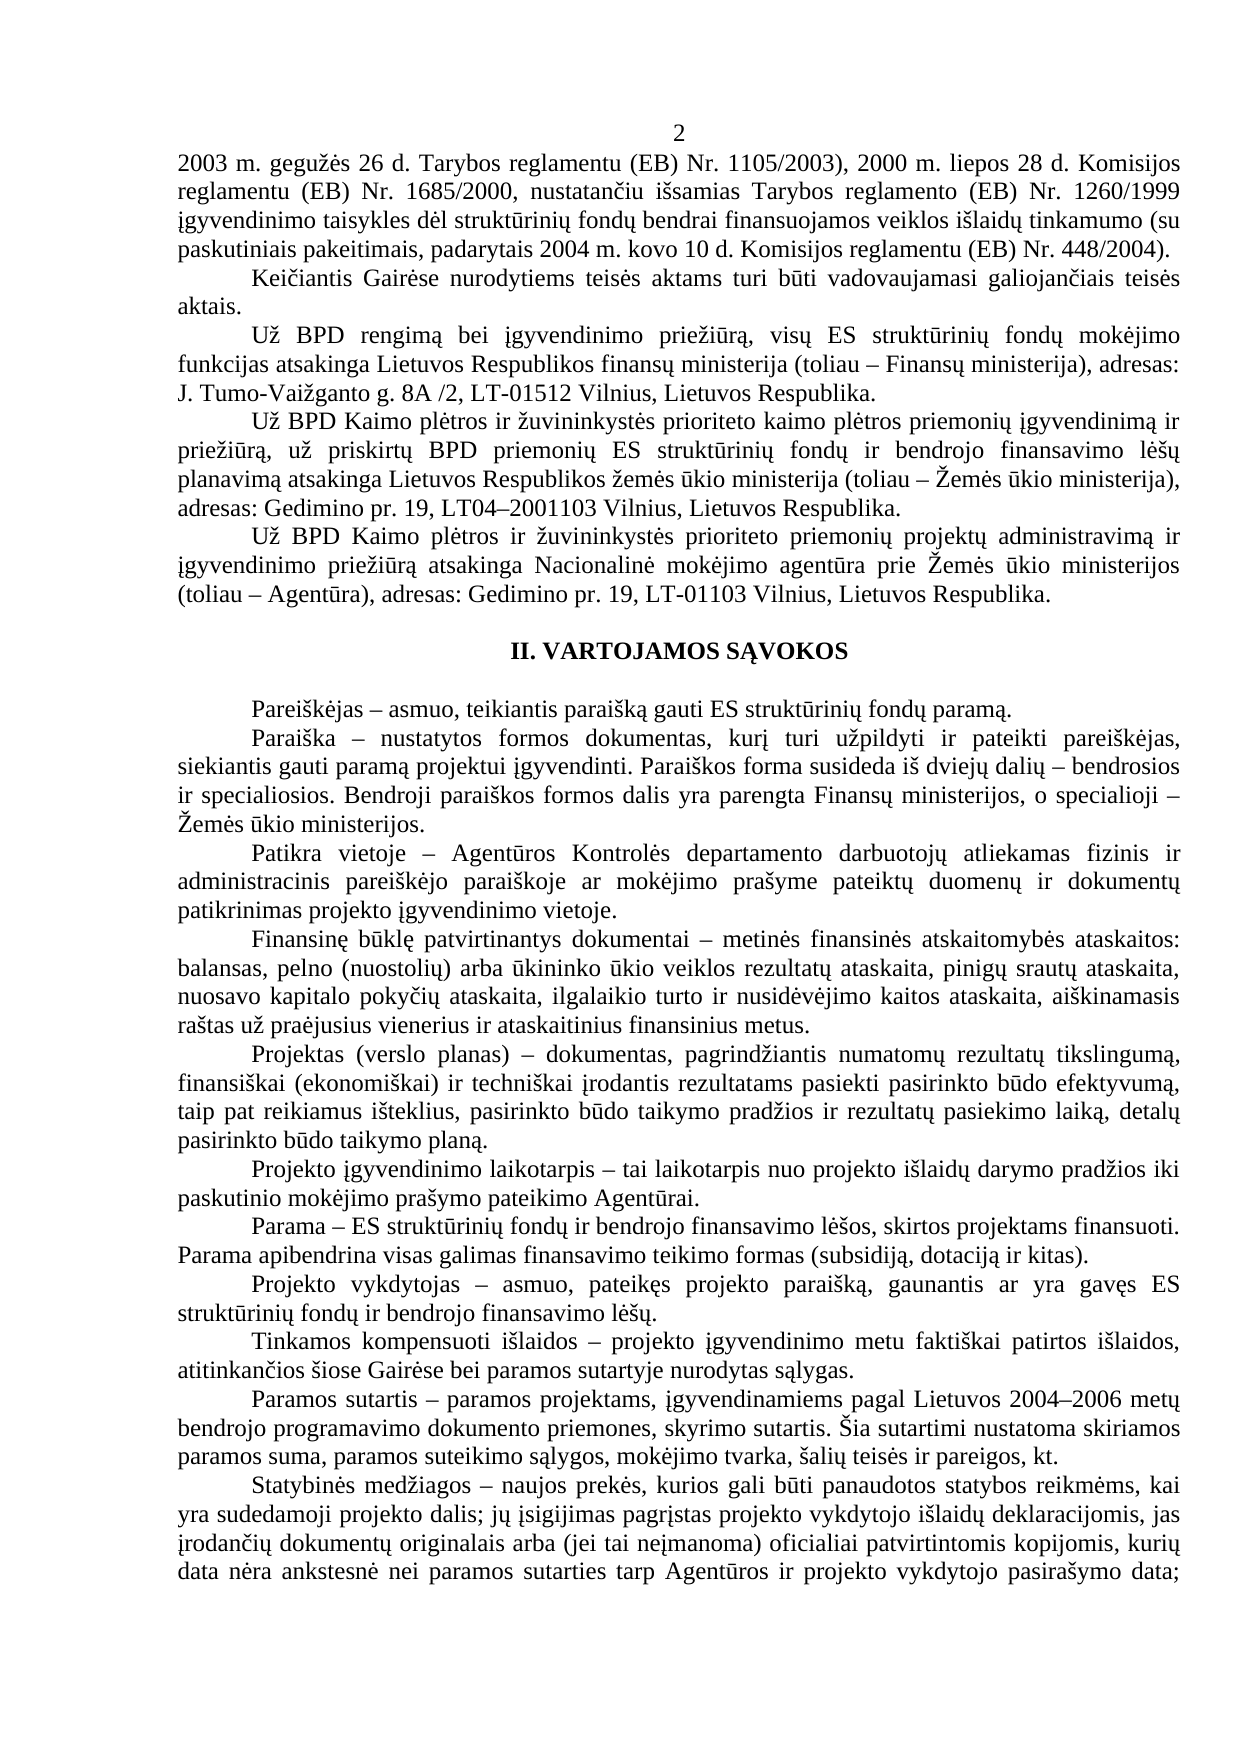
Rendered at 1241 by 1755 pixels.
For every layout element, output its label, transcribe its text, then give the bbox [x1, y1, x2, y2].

text Už BPD rengimą bei įgyvendinimo priežiūrą, visų ES struktūrinių fondų mokėjimo funkcijas atsakinga Lietuvos Respublikos finansų ministerija (toliau – Finansų ministerija), adresas: J. Tumo-Vaižganto g. 8A /2, LT-01512 Vilnius, Lietuvos Respublika. [177, 320, 1181, 406]
text Paraiška – nustatytos formos dokumentas, kurį turi užpildyti ir pateikti pareiškėjas, siekiantis gauti paramą projektui įgyvendinti. Paraiškos forma susideda iš dviejų dalių – bendrosios ir specialiosios. Bendroji paraiškos formos dalis yra parengta Finansų ministerijos, o specialioji – Žemės ūkio ministerijos. [177, 723, 1181, 838]
text Paramos sutartis – paramos projektams, įgyvendinamiems pagal Lietuvos 2004–2006 metų bendrojo programavimo dokumento priemones, skyrimo sutartis. Šia sutartimi nustatoma skiriamos paramos suma, paramos suteikimo sąlygos, mokėjimo tvarka, šalių teisės ir pareigos, kt. [177, 1384, 1181, 1470]
text II. VARTOJAMOS SĄVOKOS [177, 636, 1181, 665]
text Pareiškėjas – asmuo, teikiantis paraišką gauti ES struktūrinių fondų paramą. [177, 694, 1181, 723]
text 2003 m. gegužės 26 d. Tarybos reglamentu (EB) Nr. 1105/2003), 2000 m. liepos 28 d. Komisijos reglamentu (EB) Nr. 1685/2000, nustatančiu išsamias Tarybos reglamento (EB) Nr. 1260/1999 įgyvendinimo taisykles dėl struktūrinių fondų bendrai finansuojamos veiklos išlaidų tinkamumo (su paskutiniais pakeitimais, padarytais 2004 m. kovo 10 d. Komisijos reglamentu (EB) Nr. 448/2004). [177, 148, 1181, 263]
text Statybinės medžiagos – naujos prekės, kurios gali būti panaudotos statybos reikmėms, kai yra sudedamoji projekto dalis; jų įsigijimas pagrįstas projekto vykdytojo išlaidų deklaracijomis, jas įrodančių dokumentų originalais arba (jei tai neįmanoma) oficialiai patvirtintomis kopijomis, kurių data nėra ankstesnė nei paramos sutarties tarp Agentūros ir projekto vykdytojo pasirašymo data; [177, 1470, 1181, 1585]
text Tinkamos kompensuoti išlaidos – projekto įgyvendinimo metu faktiškai patirtos išlaidos, atitinkančios šiose Gairėse bei paramos sutartyje nurodytas sąlygas. [177, 1326, 1181, 1384]
text Projekto vykdytojas – asmuo, pateikęs projekto paraišką, gaunantis ar yra gavęs ES struktūrinių fondų ir bendrojo finansavimo lėšų. [177, 1269, 1181, 1326]
text Projekto įgyvendinimo laikotarpis – tai laikotarpis nuo projekto išlaidų darymo pradžios iki paskutinio mokėjimo prašymo pateikimo Agentūrai. [177, 1154, 1181, 1211]
text Keičiantis Gairėse nurodytiems teisės aktams turi būti vadovaujamasi galiojančiais teisės aktais. [177, 263, 1181, 320]
text Finansinę būklę patvirtinantys dokumentai – metinės finansinės atskaitomybės ataskaitos: balansas, pelno (nuostolių) arba ūkininko ūkio veiklos rezultatų ataskaita, pinigų srautų ataskaita, nuosavo kapitalo pokyčių ataskaita, ilgalaikio turto ir nusidėvėjimo kaitos ataskaita, aiškinamasis raštas už praėjusius vienerius ir ataskaitinius finansinius metus. [177, 924, 1181, 1039]
text Už BPD Kaimo plėtros ir žuvininkystės prioriteto priemonių projektų administravimą ir įgyvendinimo priežiūrą atsakinga Nacionalinė mokėjimo agentūra prie Žemės ūkio ministerijos (toliau – Agentūra), adresas: Gedimino pr. 19, LT-01103 Vilnius, Lietuvos Respublika. [177, 521, 1181, 608]
text Patikra vietoje – Agentūros Kontrolės departamento darbuotojų atliekamas fizinis ir administracinis pareiškėjo paraiškoje ar mokėjimo prašyme pateiktų duomenų ir dokumentų patikrinimas projekto įgyvendinimo vietoje. [177, 838, 1181, 924]
text Už BPD Kaimo plėtros ir žuvininkystės prioriteto kaimo plėtros priemonių įgyvendinimą ir priežiūrą, už priskirtų BPD priemonių ES struktūrinių fondų ir bendrojo finansavimo lėšų planavimą atsakinga Lietuvos Respublikos žemės ūkio ministerija (toliau – Žemės ūkio ministerija), adresas: Gedimino pr. 19, LT04–2001103 Vilnius, Lietuvos Respublika. [177, 406, 1181, 521]
text Parama – ES struktūrinių fondų ir bendrojo finansavimo lėšos, skirtos projektams finansuoti. Parama apibendrina visas galimas finansavimo teikimo formas (subsidiją, dotaciją ir kitas). [177, 1211, 1181, 1269]
text Projektas (verslo planas) – dokumentas, pagrindžiantis numatomų rezultatų tikslingumą, finansiškai (ekonomiškai) ir techniškai įrodantis rezultatams pasiekti pasirinkto būdo efektyvumą, taip pat reikiamus išteklius, pasirinkto būdo taikymo pradžios ir rezultatų pasiekimo laiką, detalų pasirinkto būdo taikymo planą. [177, 1039, 1181, 1154]
